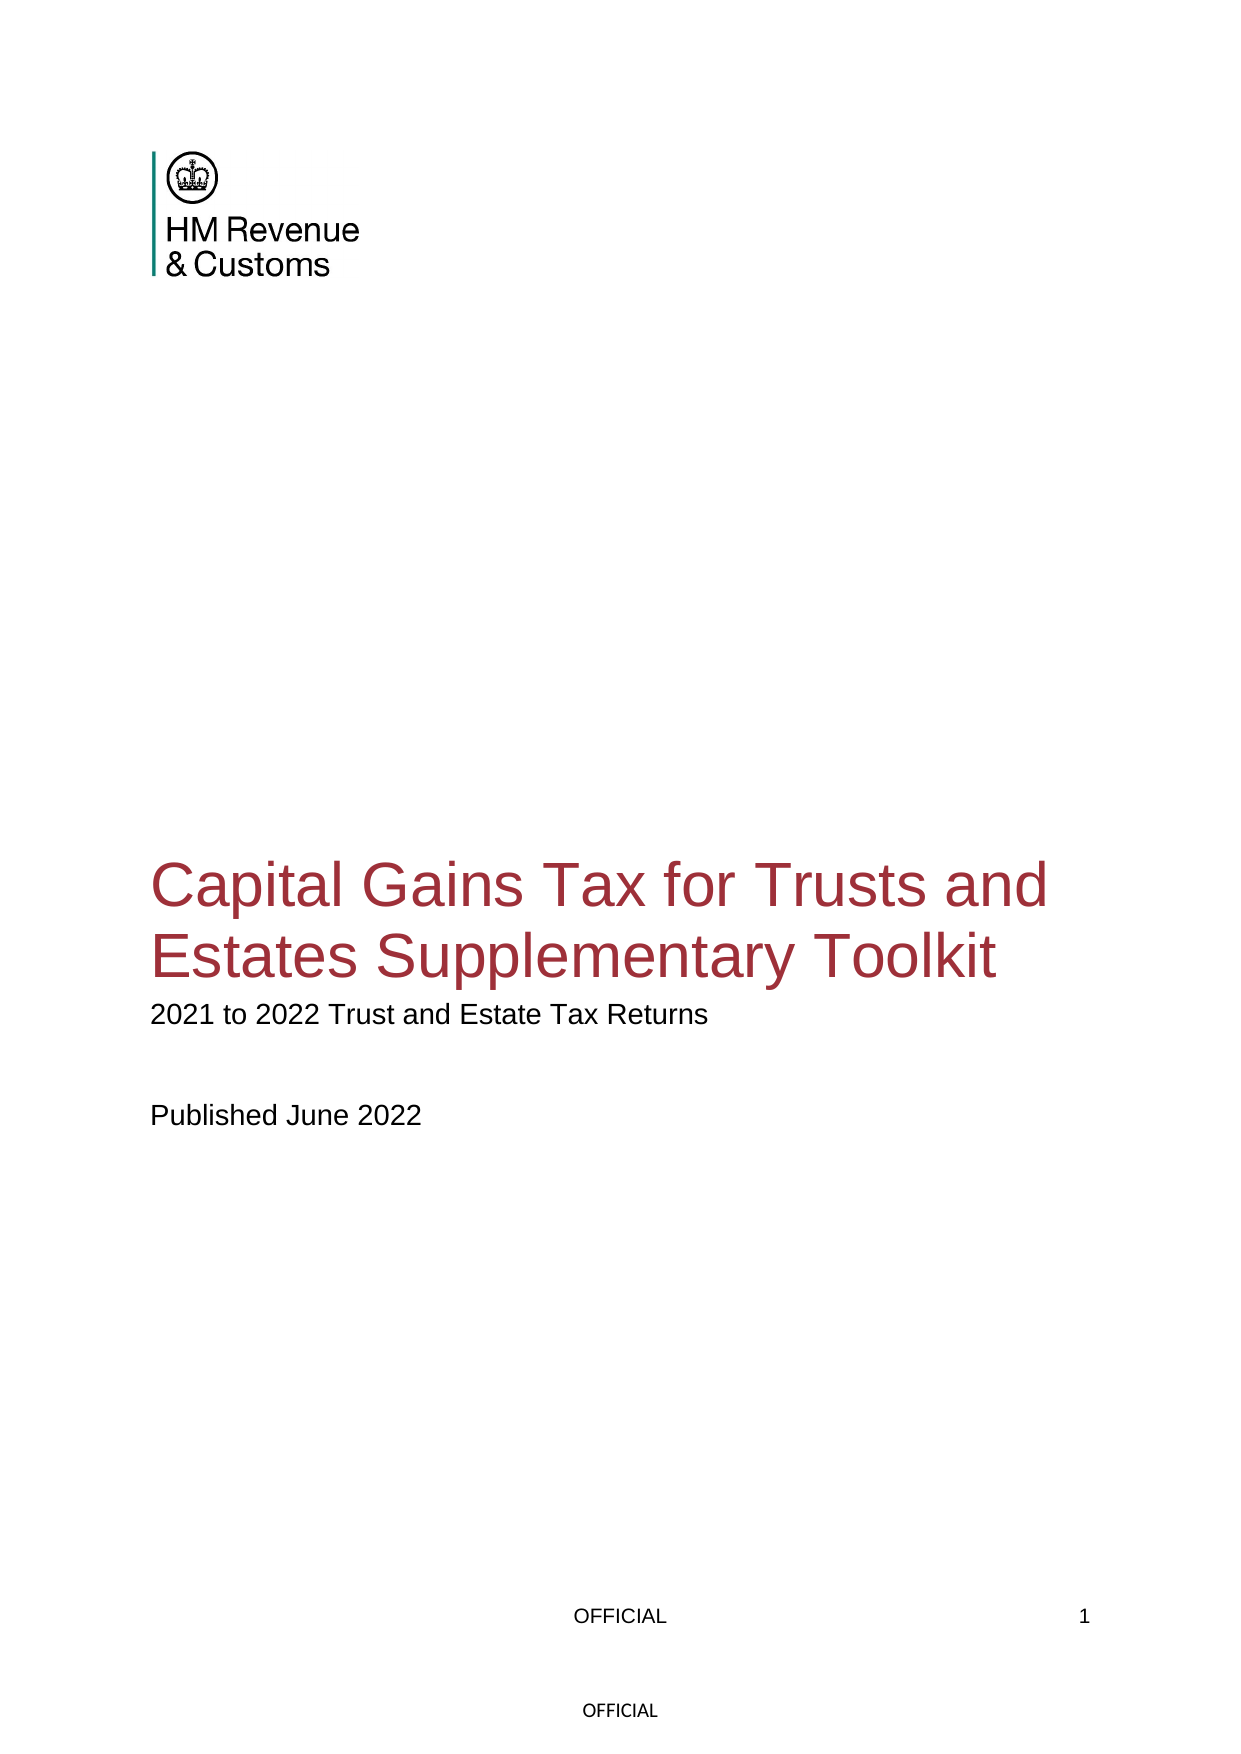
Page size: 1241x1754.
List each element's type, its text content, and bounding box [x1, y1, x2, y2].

title Capital Gains Tax for Trusts and Estates Supplementary Toolkit [150, 847, 1090, 991]
text 2021 to 2022 Trust and Estate Tax Returns [150, 997, 1090, 1031]
text Published June 2022 [150, 1098, 1090, 1131]
